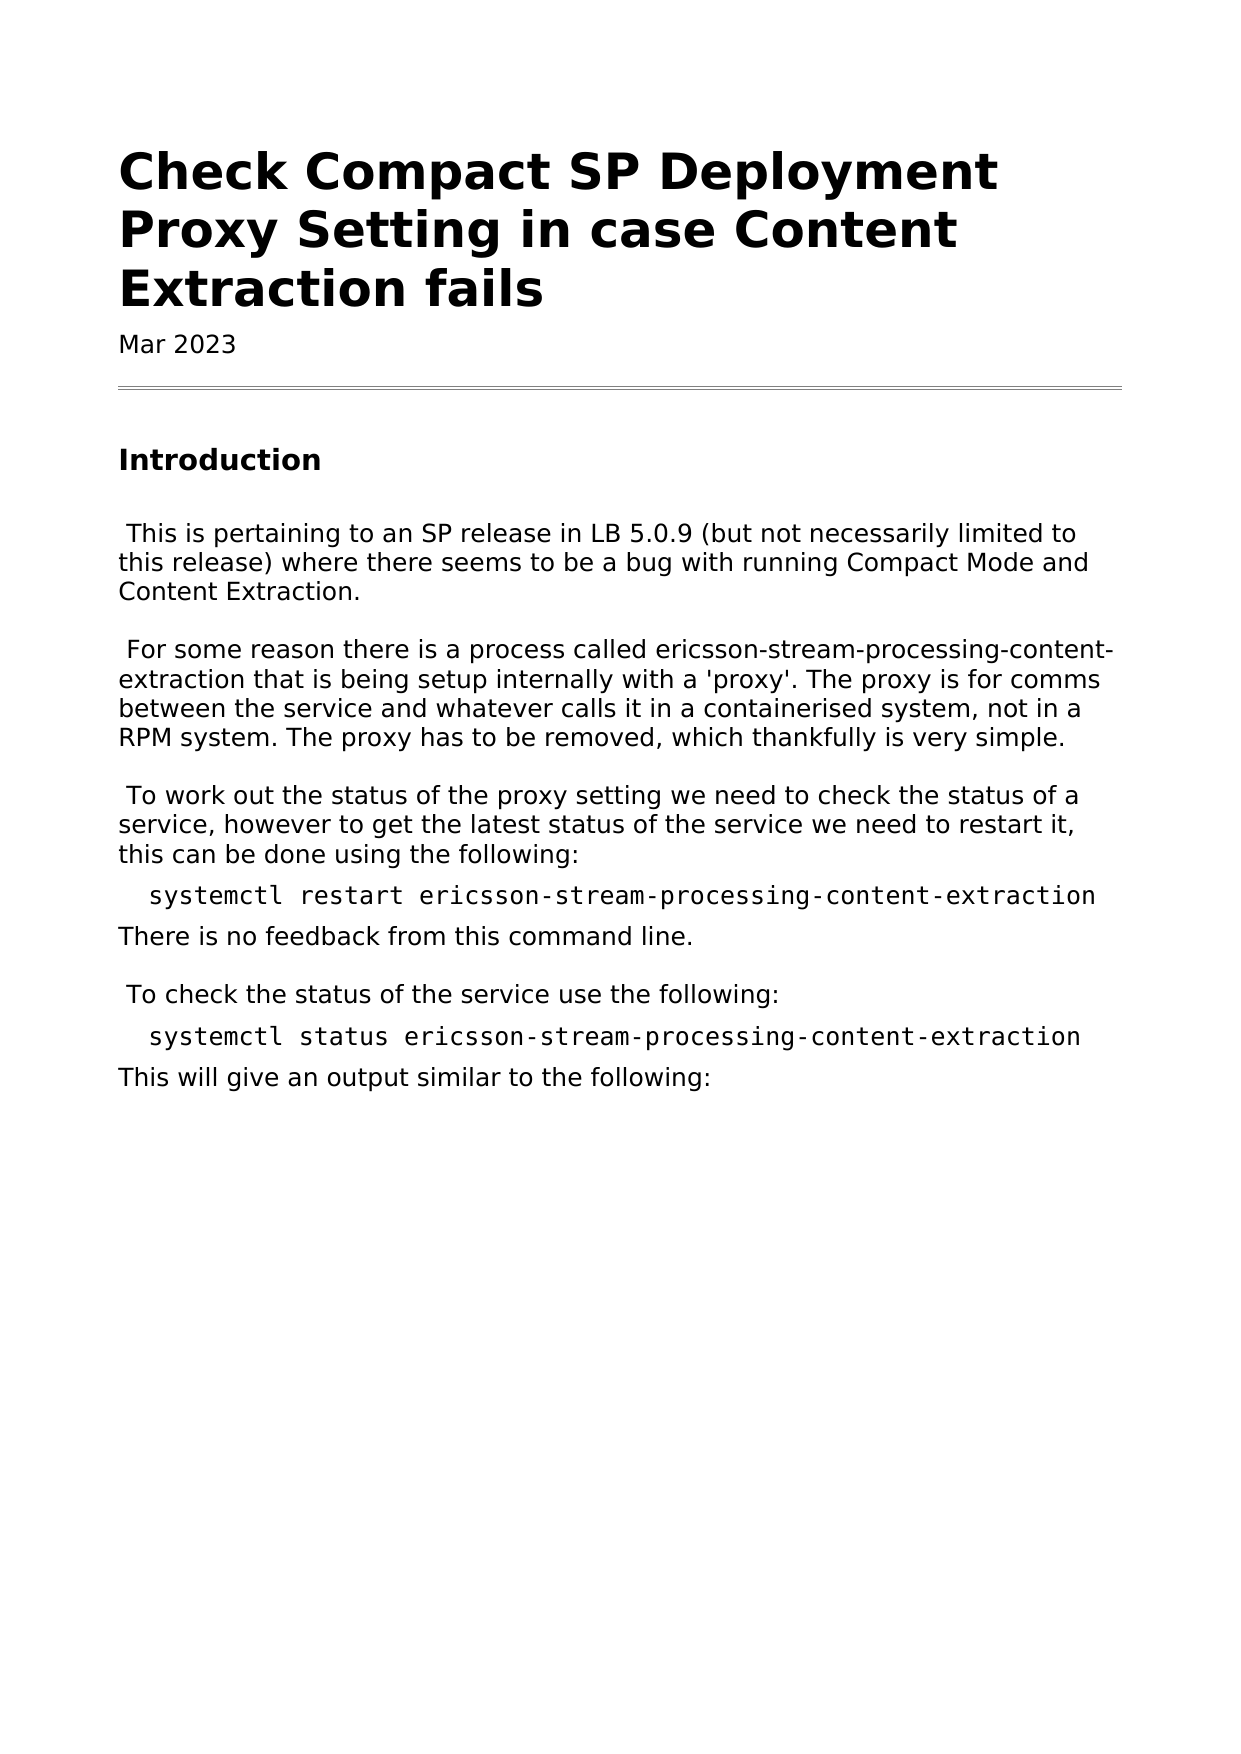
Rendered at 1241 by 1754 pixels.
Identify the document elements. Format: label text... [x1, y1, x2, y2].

text Mar 2023 [118, 330, 1122, 359]
subtitle Introduction [118, 443, 1122, 477]
subtitle Check Compact SP Deployment Proxy Setting in case Content Extraction fails [118, 143, 1122, 318]
text There is no feedback from this command line. To check the status of the service use the following: [118, 922, 1122, 1010]
text This is pertaining to an SP release in LB 5.0.9 (but not necessarily limited to this release) where there seems to be a bug with running Compact Mode and Content Extraction. For some reason there is a process called ericsson-stream-processing-content-extraction that is being setup internally with a 'proxy'. The proxy is for comms between the service and whatever calls it in a containerised system, not in a RPM system. The proxy has to be removed, which thankfully is very simple. To work out the status of the proxy setting we need to check the status of a service, however to get the latest status of the service we need to restart it, this can be done using the following: [118, 490, 1122, 869]
text This will give an output similar to the following: [118, 1063, 1122, 1092]
text systemctl status ericsson-stream-processing-content-extraction [118, 1022, 1122, 1052]
text systemctl restart ericsson-stream-processing-content-extraction [118, 881, 1122, 911]
